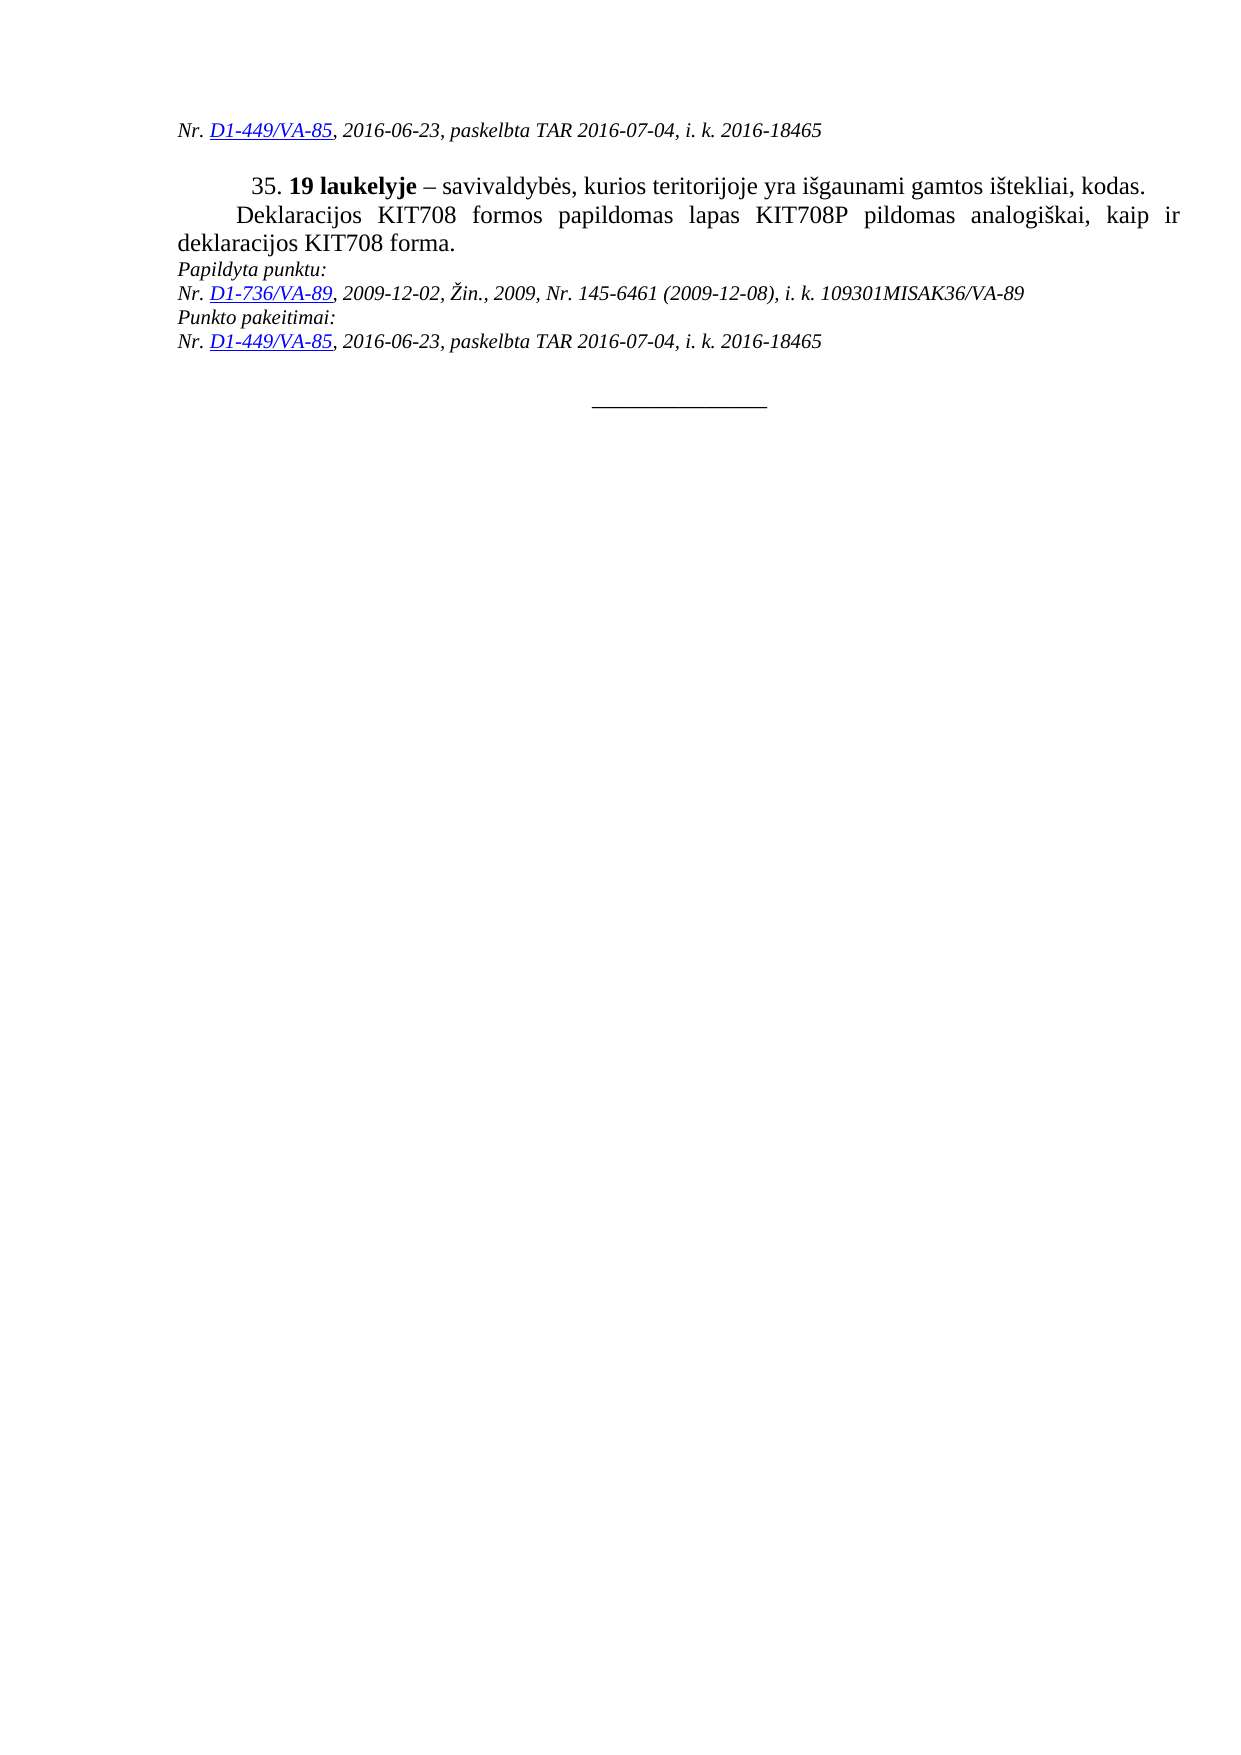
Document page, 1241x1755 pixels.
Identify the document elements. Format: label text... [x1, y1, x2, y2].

text Nr. D1-449/VA-85, 2016-06-23, paskelbta TAR 2016-07-04, i. k. 2016-18465 [177, 329, 1181, 353]
text ______________ [177, 382, 1181, 411]
text Nr. D1-449/VA-85, 2016-06-23, paskelbta TAR 2016-07-04, i. k. 2016-18465 [177, 118, 1181, 142]
text Deklaracijos KIT708 formos papildomas lapas KIT708P pildomas analogiškai, kaip ir deklaracijos KIT708 forma. [177, 200, 1181, 257]
text Papildyta punktu: [177, 257, 1181, 281]
text 35. 19 laukelyje – savivaldybės, kurios teritorijoje yra išgaunami gamtos ištekliai, kodas. [177, 171, 1181, 200]
text Punkto pakeitimai: [177, 305, 1181, 329]
text Nr. D1-736/VA-89, 2009-12-02, Žin., 2009, Nr. 145-6461 (2009-12-08), i. k. 109301MISAK36/VA-89 [177, 281, 1181, 305]
